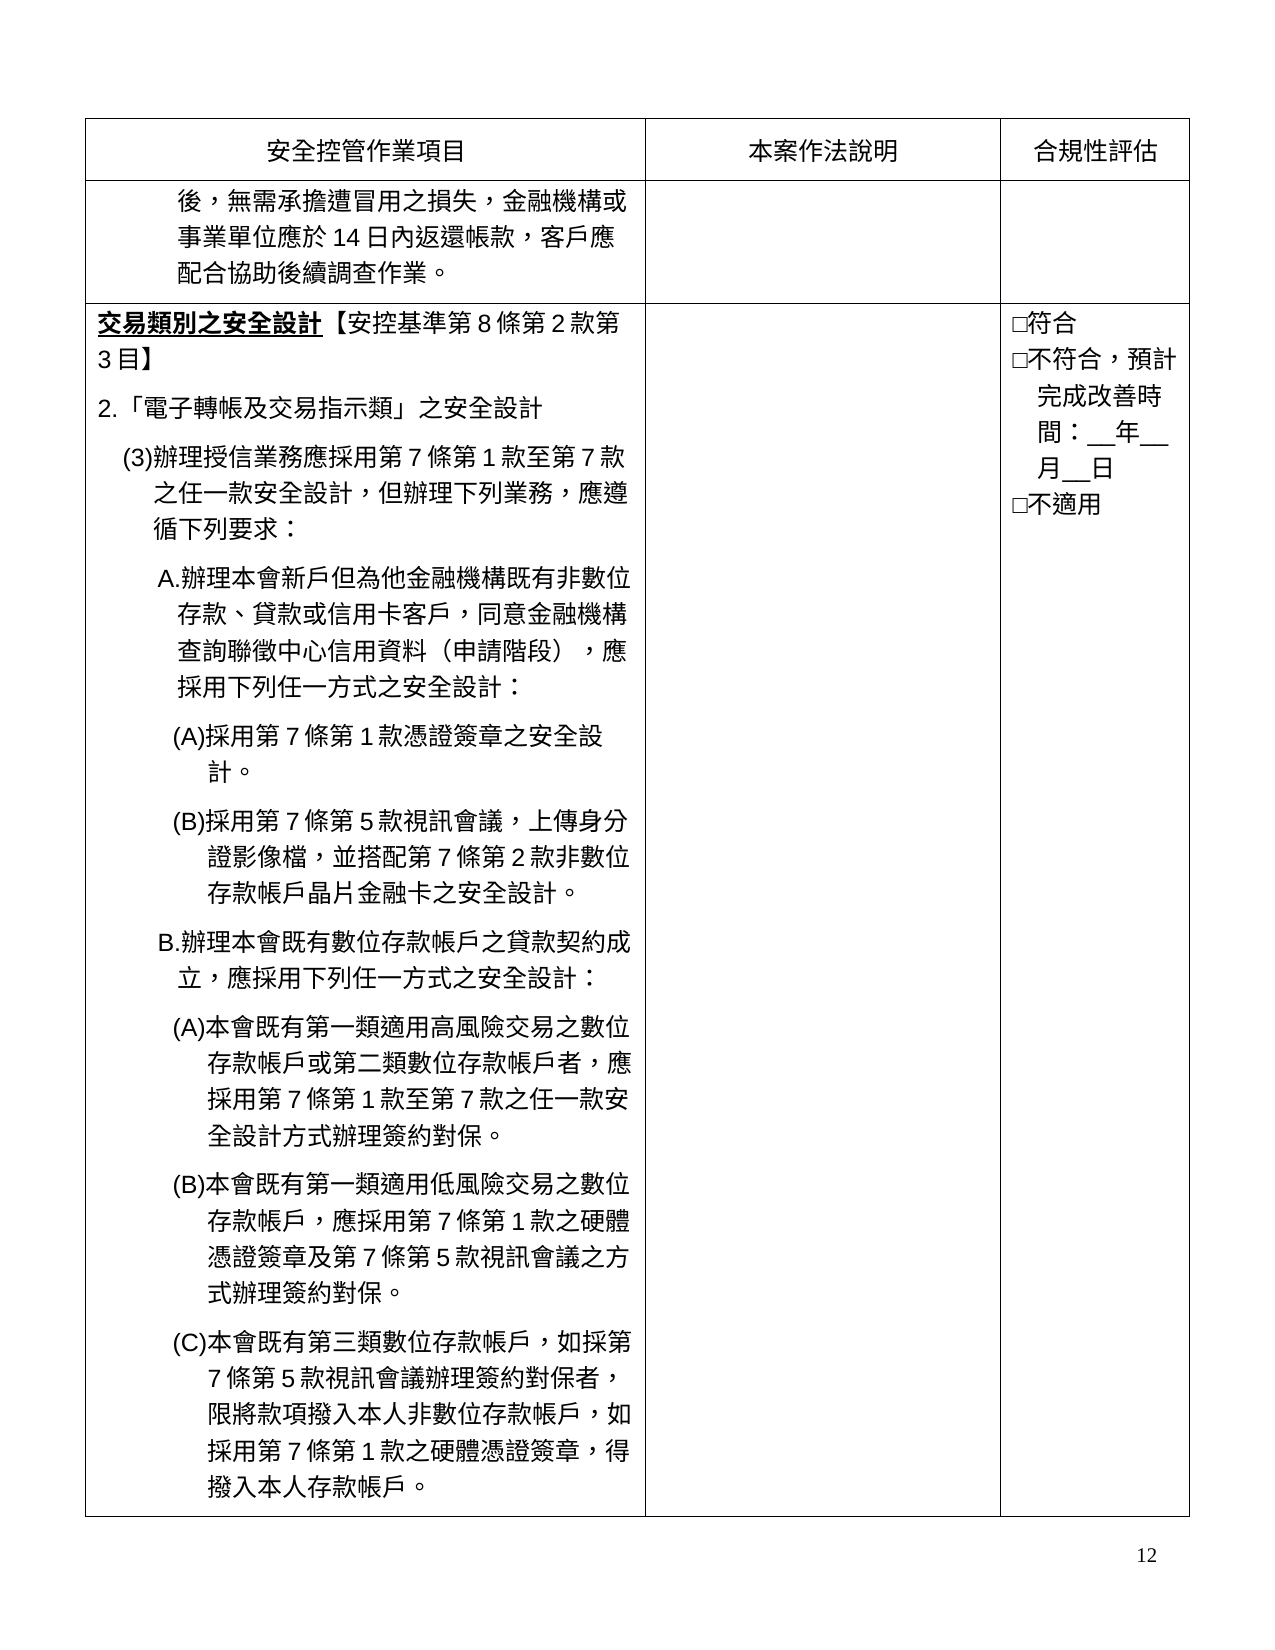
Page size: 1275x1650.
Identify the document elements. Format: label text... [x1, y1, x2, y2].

table_cell [646, 181, 1000, 303]
table_cell 後，無需承擔遭冒用之損失，金融機構或事業單位應於14日內返還帳款，客戶應配合協助後續調查作業。 [86, 181, 645, 303]
table_cell [646, 304, 1000, 1516]
table_header 合規性評估 [1001, 119, 1189, 180]
table_cell 交易類別之安全設計【安控基準第8條第2款第3目】 2.「電子轉帳及交易指示類」之安全設計 (3)辦理授信業務應採用第7條第1款至第7款之任一款安全設計，但辦理下列業務，應遵循下列要求： A.辦理本會新戶但為他金融機構既有非數位存款、貸款或信用卡客戶，同意金融機構查詢聯徵中心信用資料（申請階段），應採用下列任一方式之安全設計： (A)採用第7條第1款憑證簽章之安全設計。 (B)採用第7條第5款視訊會議，上傳身分證影像檔，並搭配第7條第2款非數位存款帳戶晶片金融卡之安全設計。 B.辦理本會既有數位存款帳戶之貸款契約成立，應採用下列任一方式之安全設計： (A)本會既有第一類適用高風險交易之數位存款帳戶或第二類數位存款帳戶者，應採用第7條第1款至第7款之任一款安全設計方式辦理簽約對保。 (B)本會既有第一類適用低風險交易之數位存款帳戶，應採用第7條第1款之硬體憑證簽章及第7條第5款視訊會議之方式辦理簽約對保。 (C)本會既有第三類數位存款帳戶，如採第7條第5款視訊會議辦理簽約對保者，限將款項撥入本人非數位存款帳戶，如採用第7條第1款之硬體憑證簽章，得撥入本人存款帳戶。 [86, 304, 645, 1516]
table_cell □符合 □不符合，預計完成改善時間：__年__月__日 □不適用 [1001, 304, 1189, 1516]
table_cell [1001, 181, 1189, 303]
table_header 安全控管作業項目 [86, 119, 645, 180]
table_header 本案作法說明 [646, 119, 1000, 180]
